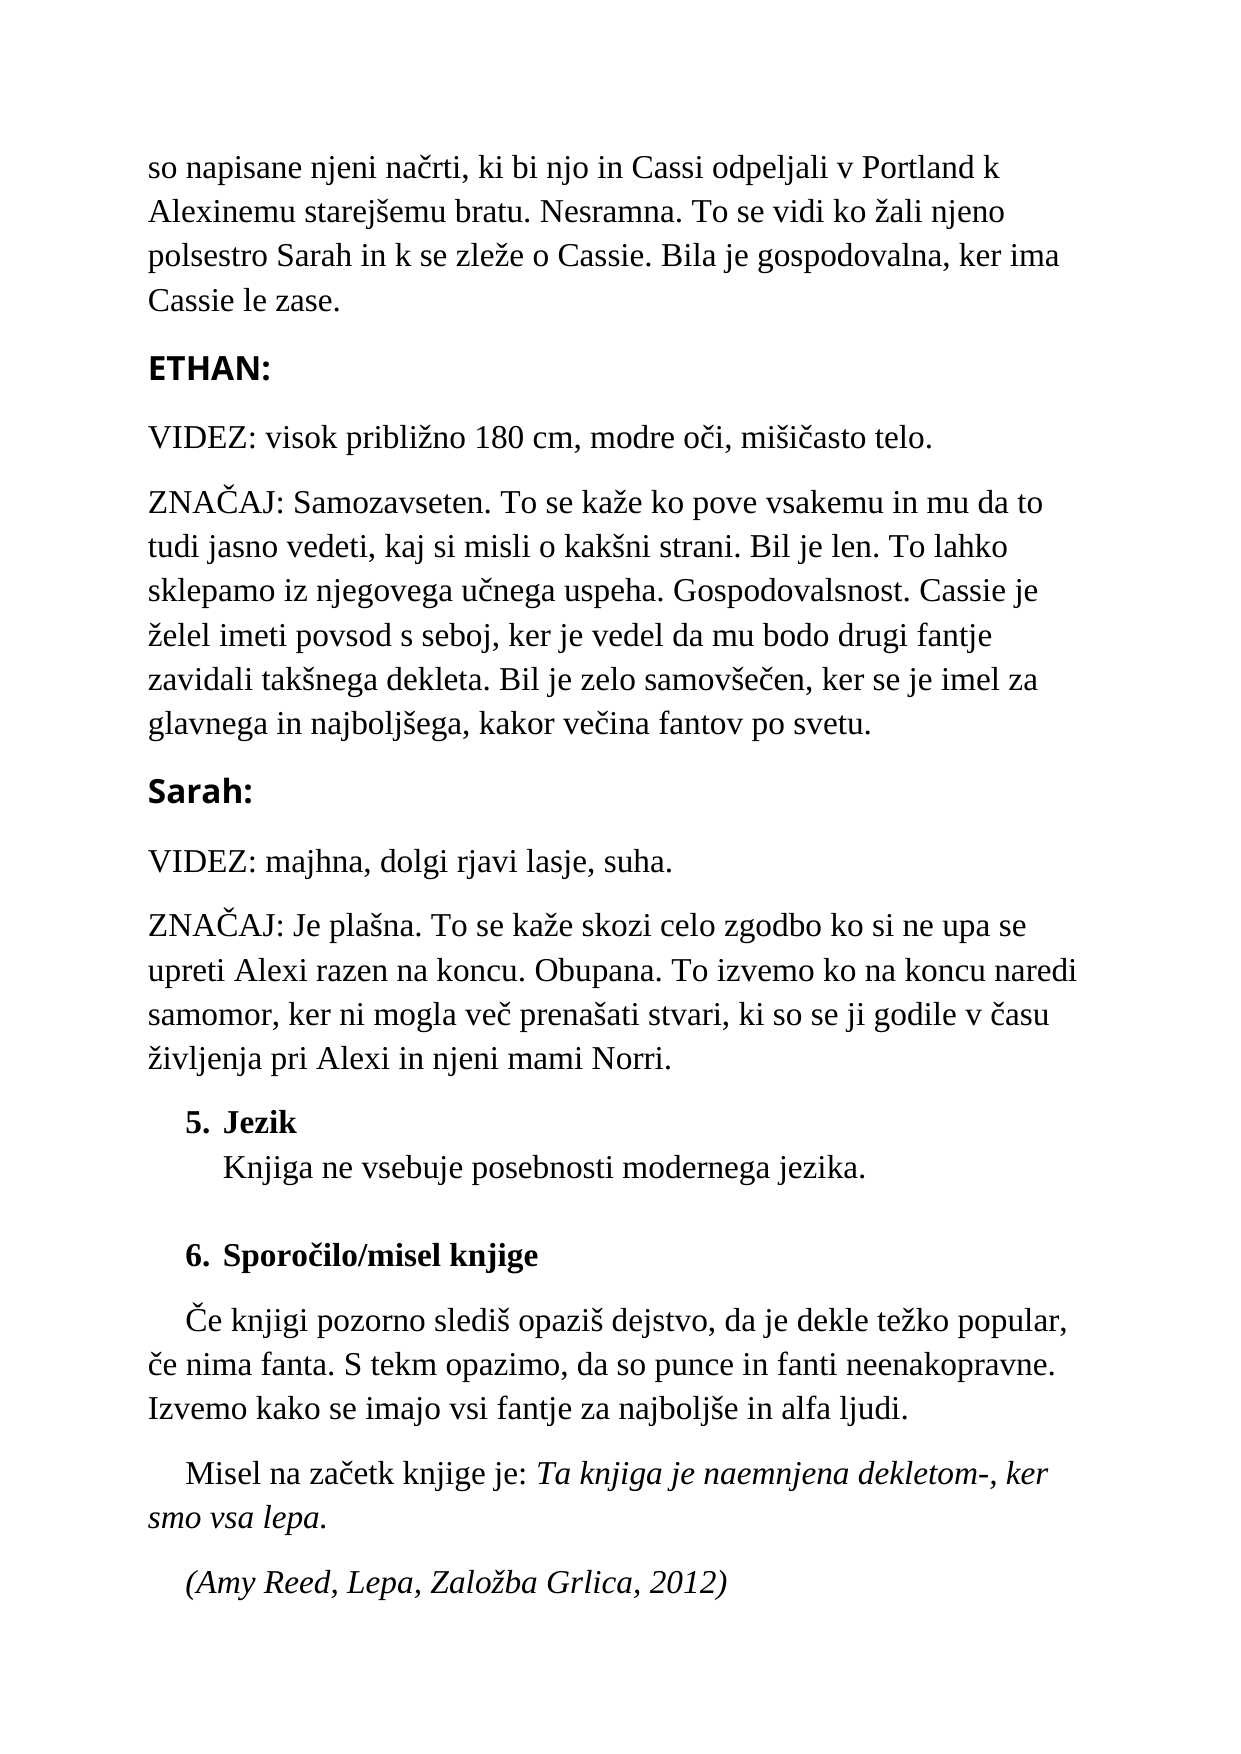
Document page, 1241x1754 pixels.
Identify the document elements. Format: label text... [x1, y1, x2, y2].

text Če knjigi pozorno slediš opaziš dejstvo, da je dekle težko popular, če nima fanta. S tekm opazimo, da so punce in fanti neenakopravne. Izvemo kako se imajo vsi fantje za najboljše in alfa ljudi. [148, 1300, 1093, 1426]
list Jezik [185, 1103, 1093, 1141]
text ZNAČAJ: Je plašna. To se kaže skozi celo zgodbo ko si ne upa se upreti Alexi razen na koncu. Obupana. To izvemo ko na koncu naredi samomor, ker ni mogla več prenašati stvari, ki so se ji godile v času življenja pri Alexi in njeni mami Norri. [148, 906, 1093, 1076]
text Sarah: [148, 768, 1093, 813]
text VIDEZ: visok približno 180 cm, modre oči, mišičasto telo. [148, 418, 1093, 456]
text VIDEZ: majhna, dolgi rjavi lasje, suha. [148, 841, 1093, 879]
text so napisane njeni načrti, ki bi njo in Cassi odpeljali v Portland k Alexinemu starejšemu bratu. Nesramna. To se vidi ko žali njeno polsestro Sarah in k se zleže o Cassie. Bila je gospodovalna, ker ima Cassie le zase. [148, 148, 1093, 318]
text ETHAN: [148, 345, 1093, 390]
text (Amy Reed, Lepa, Založba Grlica, 2012) [148, 1562, 1093, 1600]
text Misel na začetk knjige je: Ta knjiga je naemnjena dekletom-, ker smo vsa lepa. [148, 1453, 1093, 1535]
text ZNAČAJ: Samozavseten. To se kaže ko pove vsakemu in mu da to tudi jasno vedeti, kaj si misli o kakšni strani. Bil je len. To lahko sklepamo iz njegovega učnega uspeha. Gospodovalsnost. Cassie je želel imeti povsod s seboj, ker je vedel da mu bodo drugi fantje zavidali takšnega dekleta. Bil je zelo samovšečen, ker se je imel za glavnega in najboljšega, kakor večina fantov po svetu. [148, 483, 1093, 741]
list Sporočilo/misel knjige [185, 1235, 1093, 1273]
list Knjiga ne vsebuje posebnosti modernega jezika. [223, 1147, 1093, 1185]
